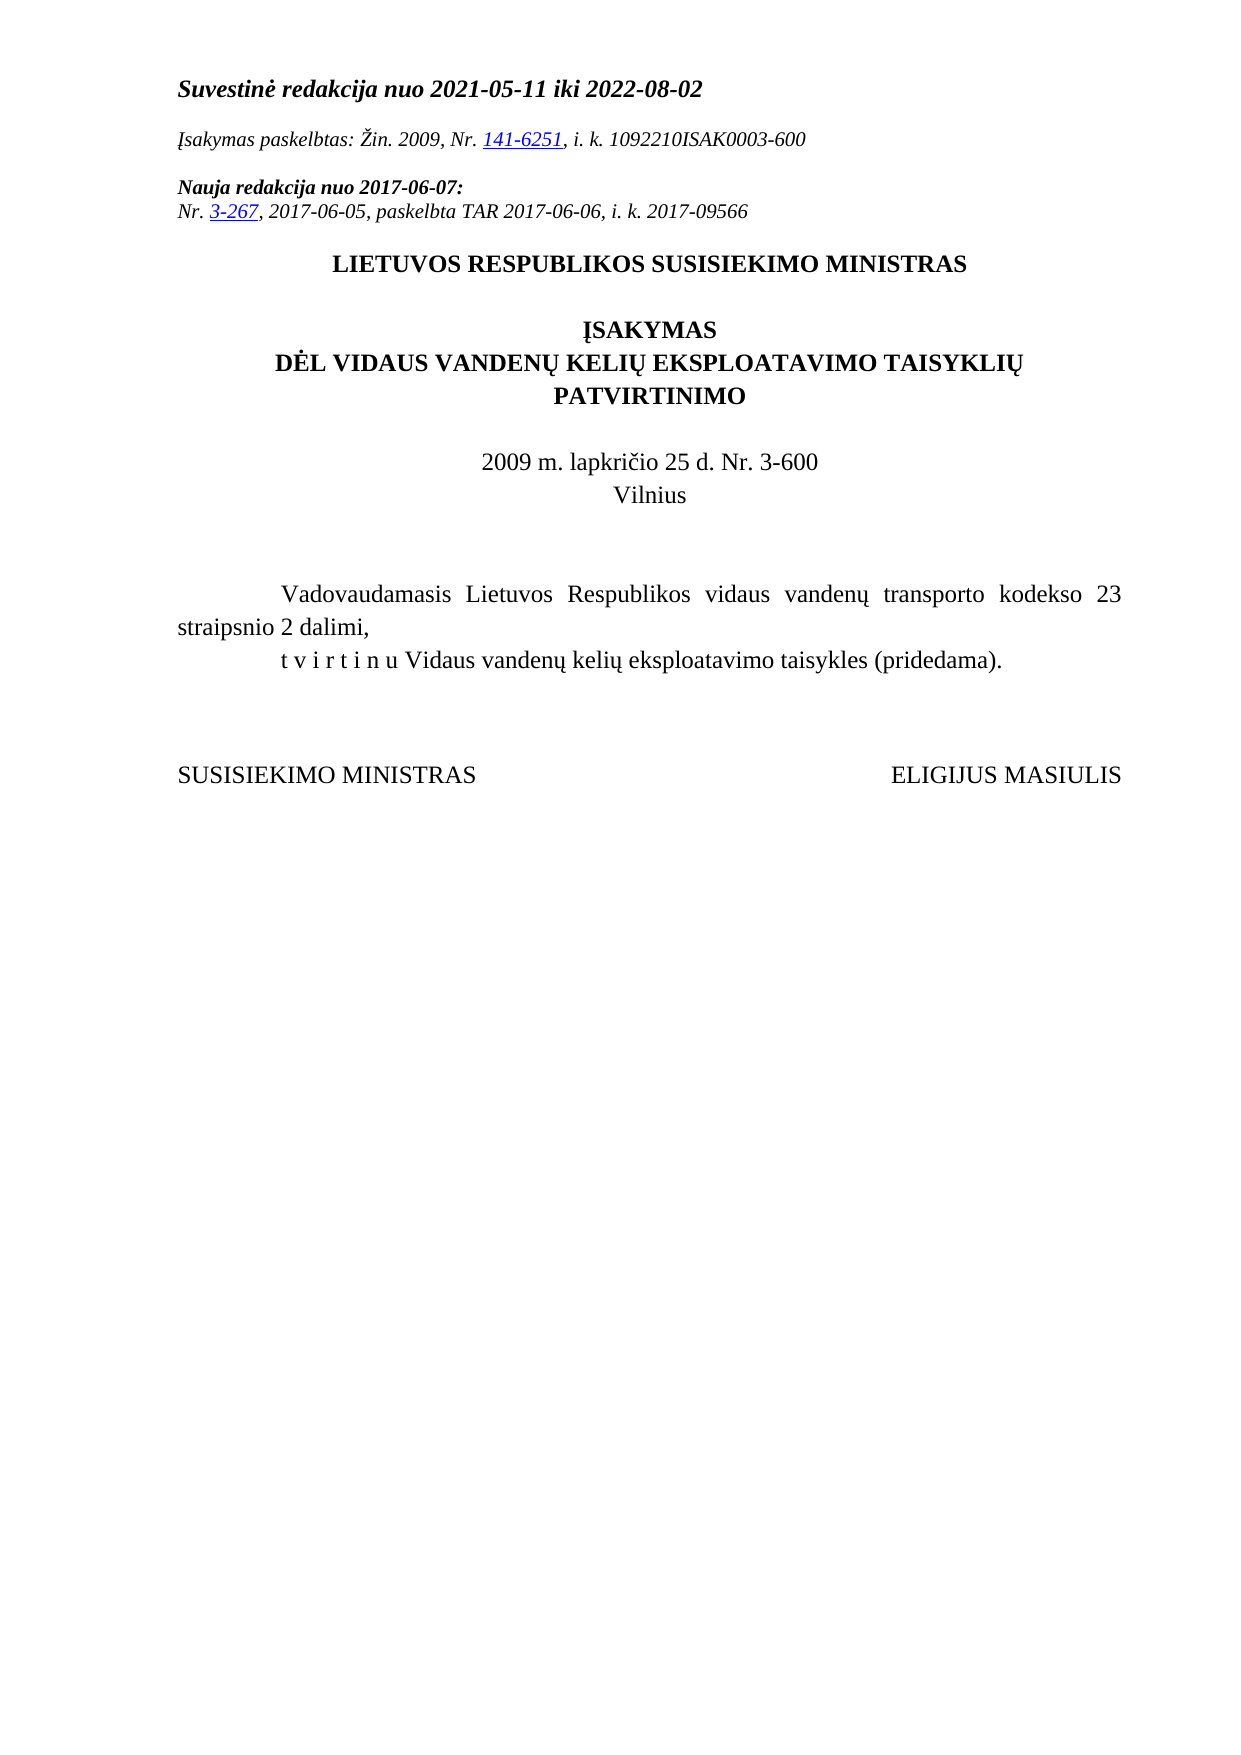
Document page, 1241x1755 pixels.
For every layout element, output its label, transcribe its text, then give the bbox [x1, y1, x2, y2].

text ĮSAKYMAS [177, 315, 1122, 344]
text Suvestinė redakcija nuo 2021-05-11 iki 2022-08-02 [177, 74, 1122, 103]
text Vilnius [177, 480, 1122, 509]
text t v i r t i n u Vidaus vandenų kelių eksploatavimo taisykles (pridedama). [177, 646, 1122, 674]
text Vadovaudamasis Lietuvos Respublikos vidaus vandenų transporto kodekso 23 straipsnio 2 dalimi, [177, 579, 1122, 641]
text DĖL VIDAUS VANDENŲ KELIŲ EKSPLOATAVIMO TAISYKLIŲ PATVIRTINIMO [177, 348, 1122, 410]
text Nr. 3-267, 2017-06-05, paskelbta TAR 2017-06-06, i. k. 2017-09566 [177, 199, 1122, 223]
text Susisiekimo ministras Eligijus Masiulis [177, 761, 1122, 789]
text LIETUVOS RESPUBLIKOS SUSISIEKIMO MINISTRAS [177, 249, 1122, 278]
text Nauja redakcija nuo 2017-06-07: [177, 175, 1122, 199]
text 2009 m. lapkričio 25 d. Nr. 3-600 [177, 447, 1122, 476]
text Įsakymas paskelbtas: Žin. 2009, Nr. 141-6251, i. k. 1092210ISAK0003-600 [177, 127, 1122, 151]
